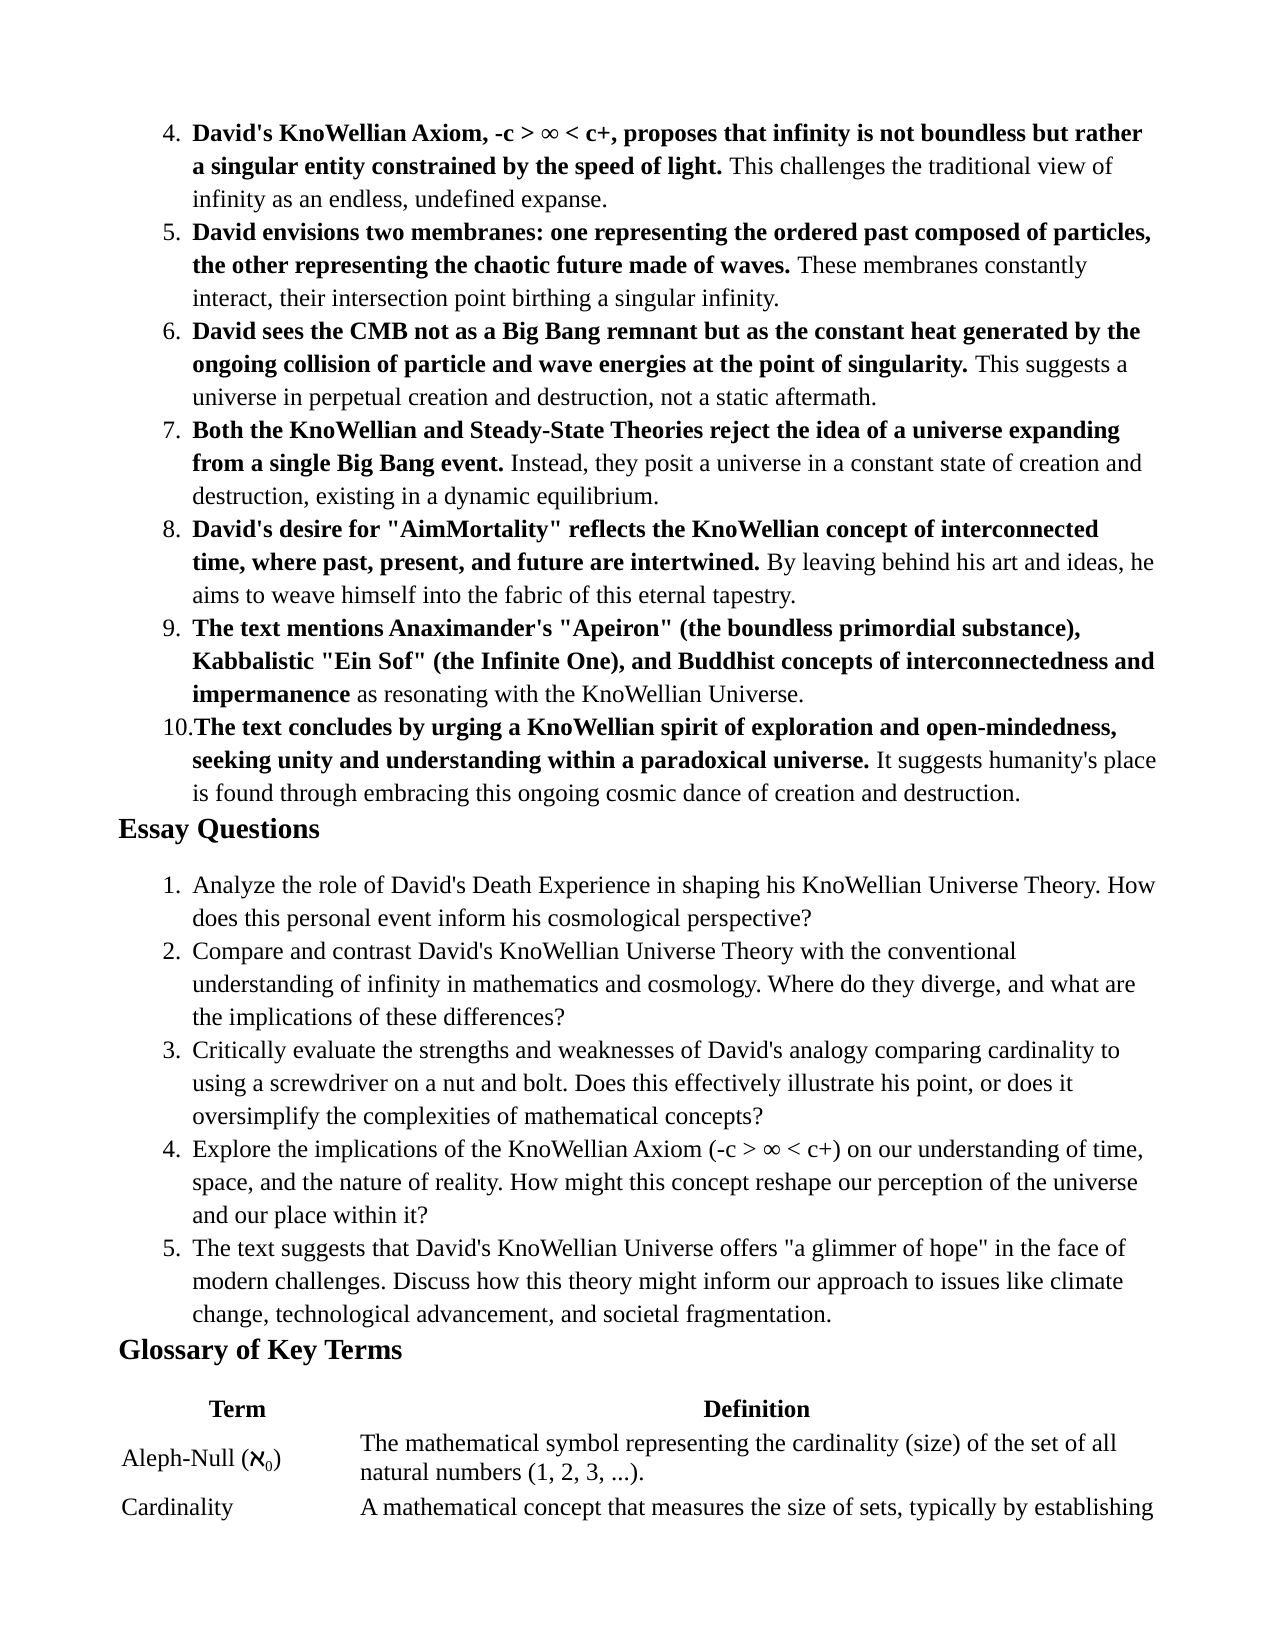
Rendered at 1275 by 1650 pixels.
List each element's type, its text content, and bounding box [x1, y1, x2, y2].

list Analyze the role of David's Death Experience in shaping his KnoWellian Universe Theory. How does this personal event inform his cosmological perspective? [162, 870, 1157, 932]
list Explore the implications of the KnoWellian Axiom (-c > ∞ < c+) on our understanding of time, space, and the nature of reality. How might this concept reshape our perception of the universe and our place within it? [162, 1134, 1157, 1229]
table_cell Cardinality [118, 1489, 357, 1523]
subtitle Essay Questions [118, 812, 1157, 845]
list David's desire for "AimMortality" reflects the KnoWellian concept of interconnected time, where past, present, and future are intertwined. By leaving behind his art and ideas, he aims to weave himself into the fabric of this eternal tapestry. [162, 514, 1157, 609]
list The text concludes by urging a KnoWellian spirit of exploration and open-mindedness, seeking unity and understanding within a paradoxical universe. It suggests humanity's place is found through embracing this ongoing cosmic dance of creation and destruction. [162, 712, 1157, 807]
list Critically evaluate the strengths and weaknesses of David's analogy comparing cardinality to using a screwdriver on a nut and bolt. Does this effectively illustrate his point, or does it oversimplify the complexities of mathematical concepts? [162, 1035, 1157, 1130]
list David sees the CMB not as a Big Bang remnant but as the constant heat generated by the ongoing collision of particle and wave energies at the point of singularity. This suggests a universe in perpetual creation and destruction, not a static aftermath. [162, 316, 1157, 411]
list Compare and contrast David's KnoWellian Universe Theory with the conventional understanding of infinity in mathematics and cosmology. Where do they diverge, and what are the implications of these differences? [162, 936, 1157, 1031]
list The text mentions Anaximander's "Apeiron" (the boundless primordial substance), Kabbalistic "Ein Sof" (the Infinite One), and Buddhist concepts of interconnectedness and impermanence as resonating with the KnoWellian Universe. [162, 613, 1157, 708]
table_header Term [118, 1391, 357, 1426]
list The text suggests that David's KnoWellian Universe offers "a glimmer of hope" in the face of modern challenges. Discuss how this theory might inform our approach to issues like climate change, technological advancement, and societal fragmentation. [162, 1233, 1157, 1328]
subtitle Glossary of Key Terms [118, 1332, 1157, 1366]
table_header Definition [357, 1391, 1157, 1426]
list David's KnoWellian Axiom, -c > ∞ < c+, proposes that infinity is not boundless but rather a singular entity constrained by the speed of light. This challenges the traditional view of infinity as an endless, undefined expanse. [162, 118, 1157, 213]
list Both the KnoWellian and Steady-State Theories reject the idea of a universe expanding from a single Big Bang event. Instead, they posit a universe in a constant state of creation and destruction, existing in a dynamic equilibrium. [162, 415, 1157, 510]
table_cell A mathematical concept that measures the size of sets, typically by establishing [357, 1489, 1157, 1523]
table_cell Aleph-Null (ℵ₀) [118, 1426, 357, 1489]
list David envisions two membranes: one representing the ordered past composed of particles, the other representing the chaotic future made of waves. These membranes constantly interact, their intersection point birthing a singular infinity. [162, 217, 1157, 312]
table_cell The mathematical symbol representing the cardinality (size) of the set of all natural numbers (1, 2, 3, ...). [357, 1426, 1157, 1489]
